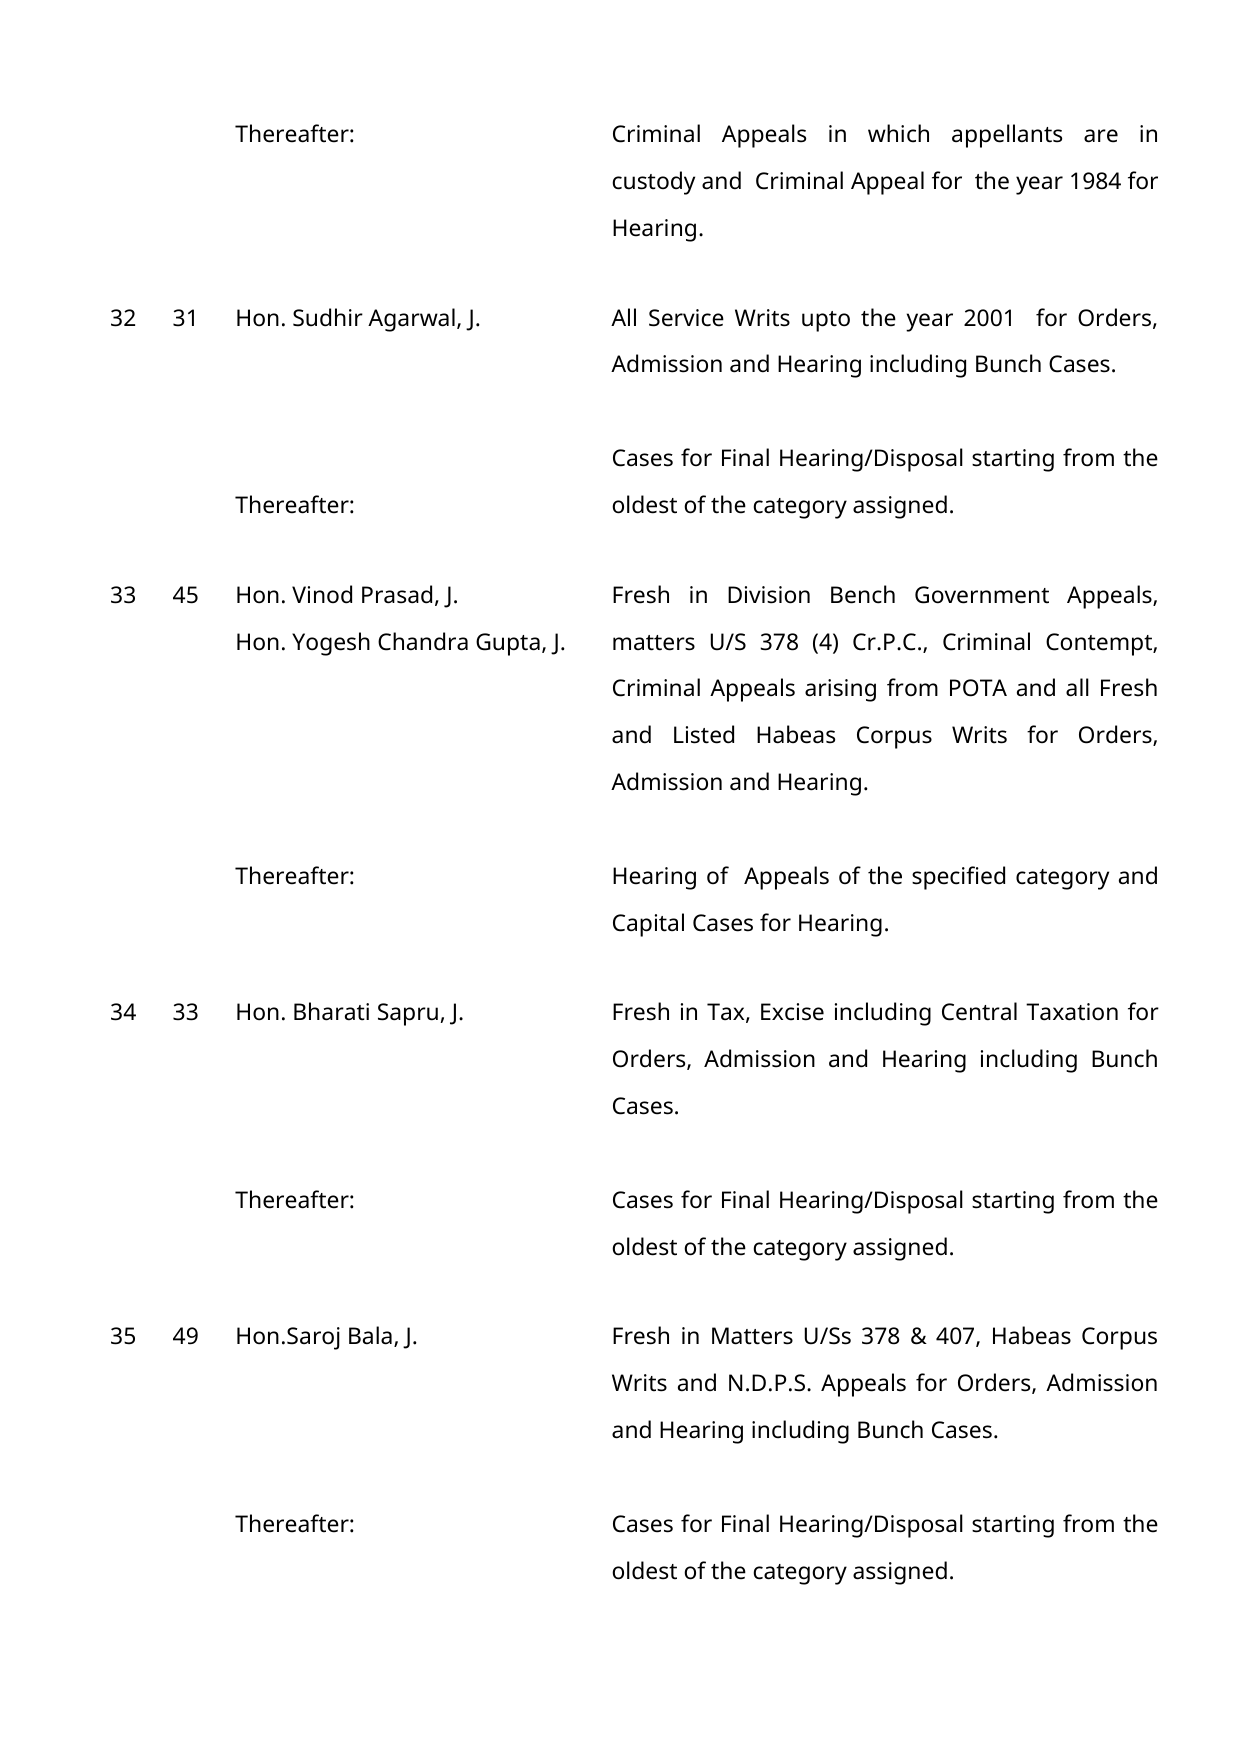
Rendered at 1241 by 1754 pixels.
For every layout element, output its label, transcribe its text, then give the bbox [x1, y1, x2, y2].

table_cell Hon. Bharati Sapru, J. Thereafter: [229, 991, 606, 1314]
table_cell Fresh in Tax, Excise including Central Taxation for Orders, Admission and Hearing including Bunch Cases. Cases for Final Hearing/Disposal starting from the oldest of the category assigned. [606, 991, 1165, 1314]
table_cell [167, 113, 229, 296]
table_cell 33 [104, 573, 167, 991]
table_cell Criminal Appeals in which appellants are in custody and Criminal Appeal for the year 1984 for Hearing. [606, 113, 1165, 296]
table_cell Hon. Sudhir Agarwal, J. Thereafter: [229, 296, 606, 573]
table_cell Thereafter: [229, 113, 606, 296]
table_cell 33 [167, 991, 229, 1314]
table_cell 35 [104, 1315, 167, 1592]
table_cell 49 [167, 1315, 229, 1592]
table_cell Hon. Vinod Prasad, J. Hon. Yogesh Chandra Gupta, J. Thereafter: [229, 573, 606, 991]
table_cell 34 [104, 991, 167, 1314]
table_cell Hon.Saroj Bala, J. Thereafter: [229, 1315, 606, 1592]
table_cell 45 [167, 573, 229, 991]
table_cell Fresh in Division Bench Government Appeals, matters U/S 378 (4) Cr.P.C., Criminal Contempt, Criminal Appeals arising from POTA and all Fresh and Listed Habeas Corpus Writs for Orders, Admission and Hearing. Hearing of Appeals of the specified category and Capital Cases for Hearing. [606, 573, 1165, 991]
table_cell 31 [167, 296, 229, 573]
table_cell Fresh in Matters U/Ss 378 & 407, Habeas Corpus Writs and N.D.P.S. Appeals for Orders, Admission and Hearing including Bunch Cases. Cases for Final Hearing/Disposal starting from the oldest of the category assigned. [606, 1315, 1165, 1592]
table_cell All Service Writs upto the year 2001 for Orders, Admission and Hearing including Bunch Cases. Cases for Final Hearing/Disposal starting from the oldest of the category assigned. [606, 296, 1165, 573]
table_cell [104, 113, 167, 296]
table_cell 32 [104, 296, 167, 573]
